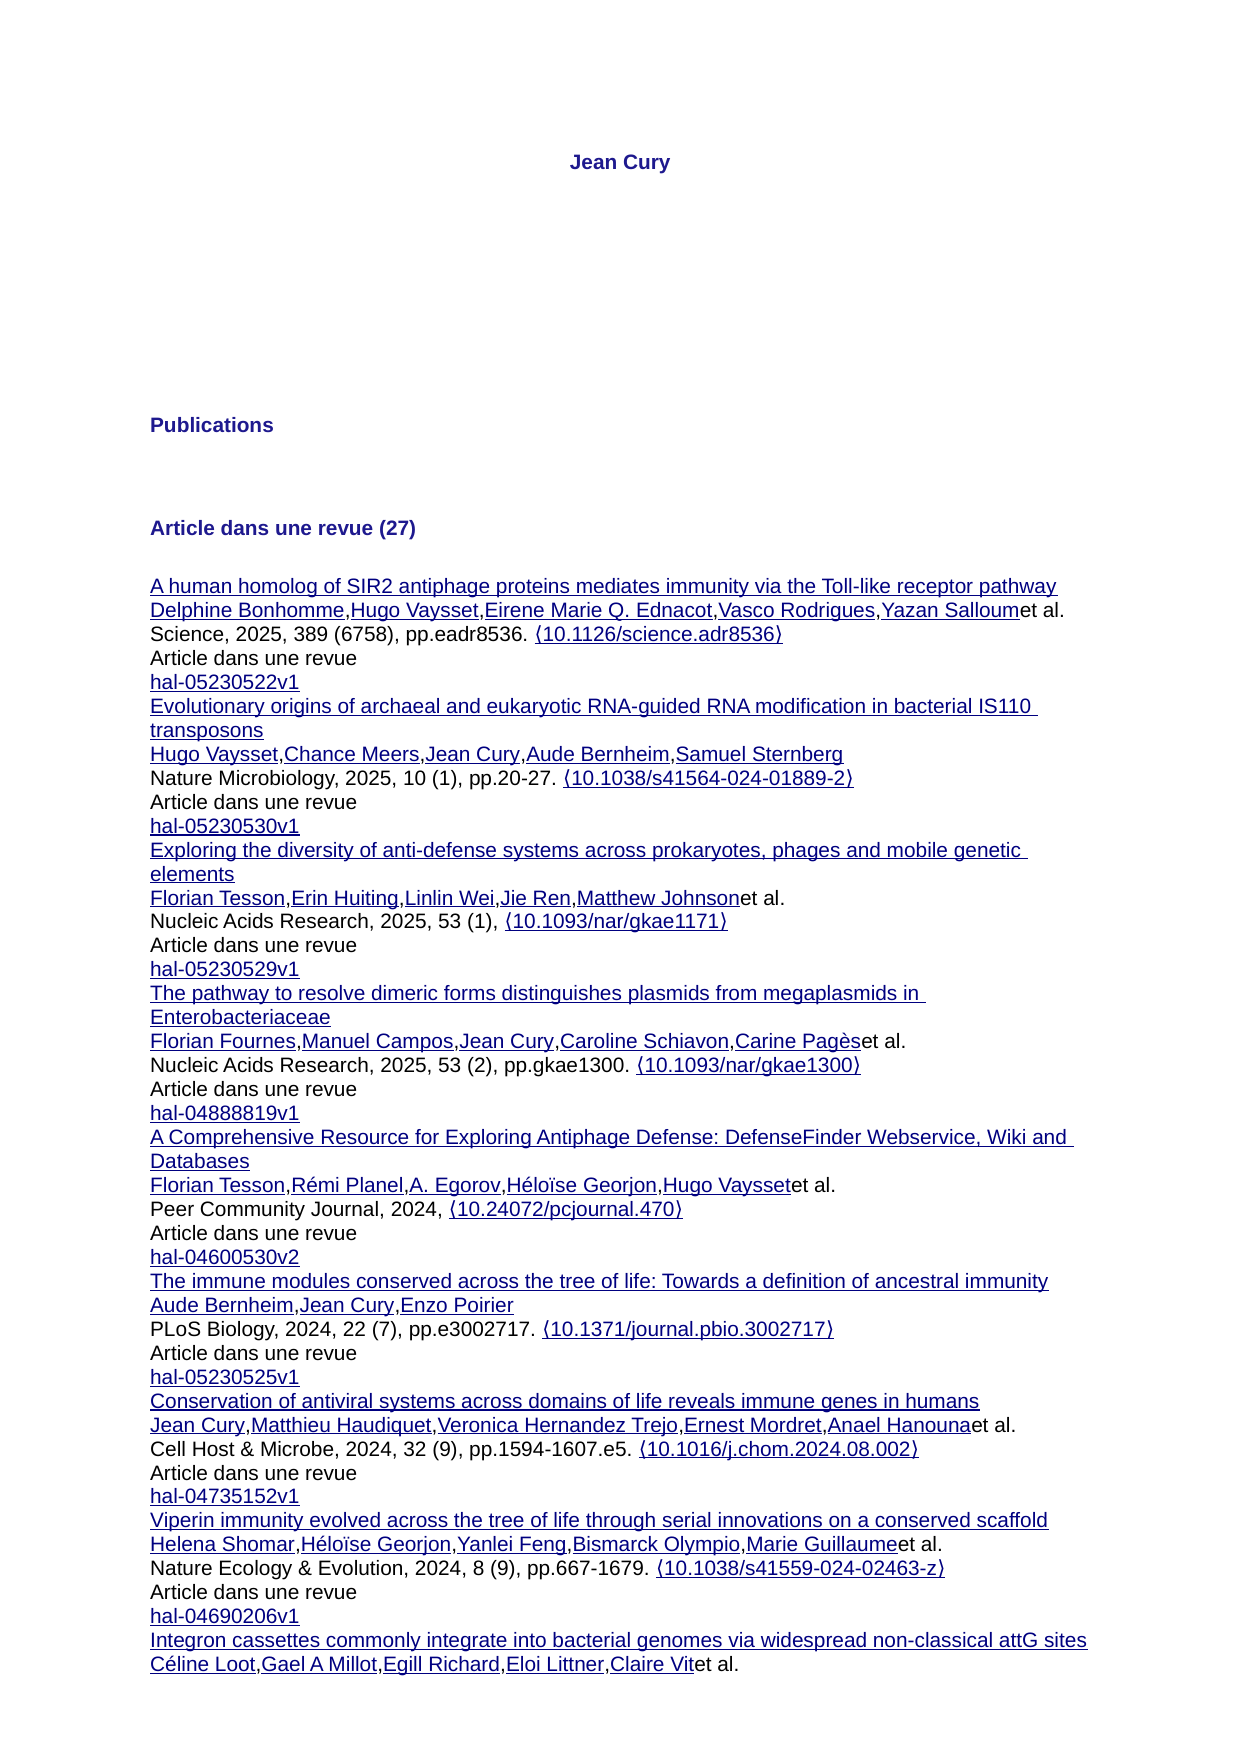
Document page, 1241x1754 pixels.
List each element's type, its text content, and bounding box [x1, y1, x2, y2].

table_cell Viperin immunity evolved across the tree of life through serial innovations on a conserved scaffold Helena Shomar,Héloïse Georjon,Yanlei Feng,Bismarck Olympio,Marie Guillaumeet al. Nature Ecology & Evolution, 2024, 8 (9), pp.667-1679. ⟨10.1038/s41559-024-02463-z⟩ Article dans une revue hal-04690206v1 [150, 1508, 1090, 1628]
table_cell The immune modules conserved across the tree of life: Towards a definition of ancestral immunity Aude Bernheim,Jean Cury,Enzo Poirier PLoS Biology, 2024, 22 (7), pp.e3002717. ⟨10.1371/journal.pbio.3002717⟩ Article dans une revue hal-05230525v1 [150, 1269, 1090, 1388]
table_cell Conservation of antiviral systems across domains of life reveals immune genes in humans Jean Cury,Matthieu Haudiquet,Veronica Hernandez Trejo,Ernest Mordret,Anael Hanounaet al. Cell Host & Microbe, 2024, 32 (9), pp.1594-1607.e5. ⟨10.1016/j.chom.2024.08.002⟩ Article dans une revue hal-04735152v1 [150, 1389, 1090, 1508]
table_cell Evolutionary origins of archaeal and eukaryotic RNA-guided RNA modification in bacterial IS110 transposons Hugo Vaysset,Chance Meers,Jean Cury,Aude Bernheim,Samuel Sternberg Nature Microbiology, 2025, 10 (1), pp.20-27. ⟨10.1038/s41564-024-01889-2⟩ Article dans une revue hal-05230530v1 [150, 694, 1090, 837]
table_cell The pathway to resolve dimeric forms distinguishes plasmids from megaplasmids in Enterobacteriaceae Florian Fournes,Manuel Campos,Jean Cury,Caroline Schiavon,Carine Pagèset al. Nucleic Acids Research, 2025, 53 (2), pp.gkae1300. ⟨10.1093/nar/gkae1300⟩ Article dans une revue hal-04888819v1 [150, 981, 1090, 1125]
subtitle Jean Cury [150, 150, 1090, 174]
table_cell Integron cassettes commonly integrate into bacterial genomes via widespread non-classical attG sites Céline Loot,Gael A Millot,Egill Richard,Eloi Littner,Claire Vitet al. [150, 1628, 1090, 1676]
table_cell A Comprehensive Resource for Exploring Antiphage Defense: DefenseFinder Webservice, Wiki and Databases Florian Tesson,Rémi Planel,A. Egorov,Héloïse Georjon,Hugo Vayssetet al. Peer Community Journal, 2024, ⟨10.24072/pcjournal.470⟩ Article dans une revue hal-04600530v2 [150, 1125, 1090, 1269]
subtitle Publications [150, 412, 1090, 436]
table_cell Exploring the diversity of anti-defense systems across prokaryotes, phages and mobile genetic elements Florian Tesson,Erin Huiting,Linlin Wei,Jie Ren,Matthew Johnsonet al. Nucleic Acids Research, 2025, 53 (1), ⟨10.1093/nar/gkae1171⟩ Article dans une revue hal-05230529v1 [150, 838, 1090, 981]
table_header A human homolog of SIR2 antiphage proteins mediates immunity via the Toll-like receptor pathway Delphine Bonhomme,Hugo Vaysset,Eirene Marie Q. Ednacot,Vasco Rodrigues,Yazan Salloumet al. Science, 2025, 389 (6758), pp.eadr8536. ⟨10.1126/science.adr8536⟩ Article dans une revue hal-05230522v1 [150, 574, 1090, 694]
subtitle Article dans une revue (27) [150, 516, 1090, 539]
